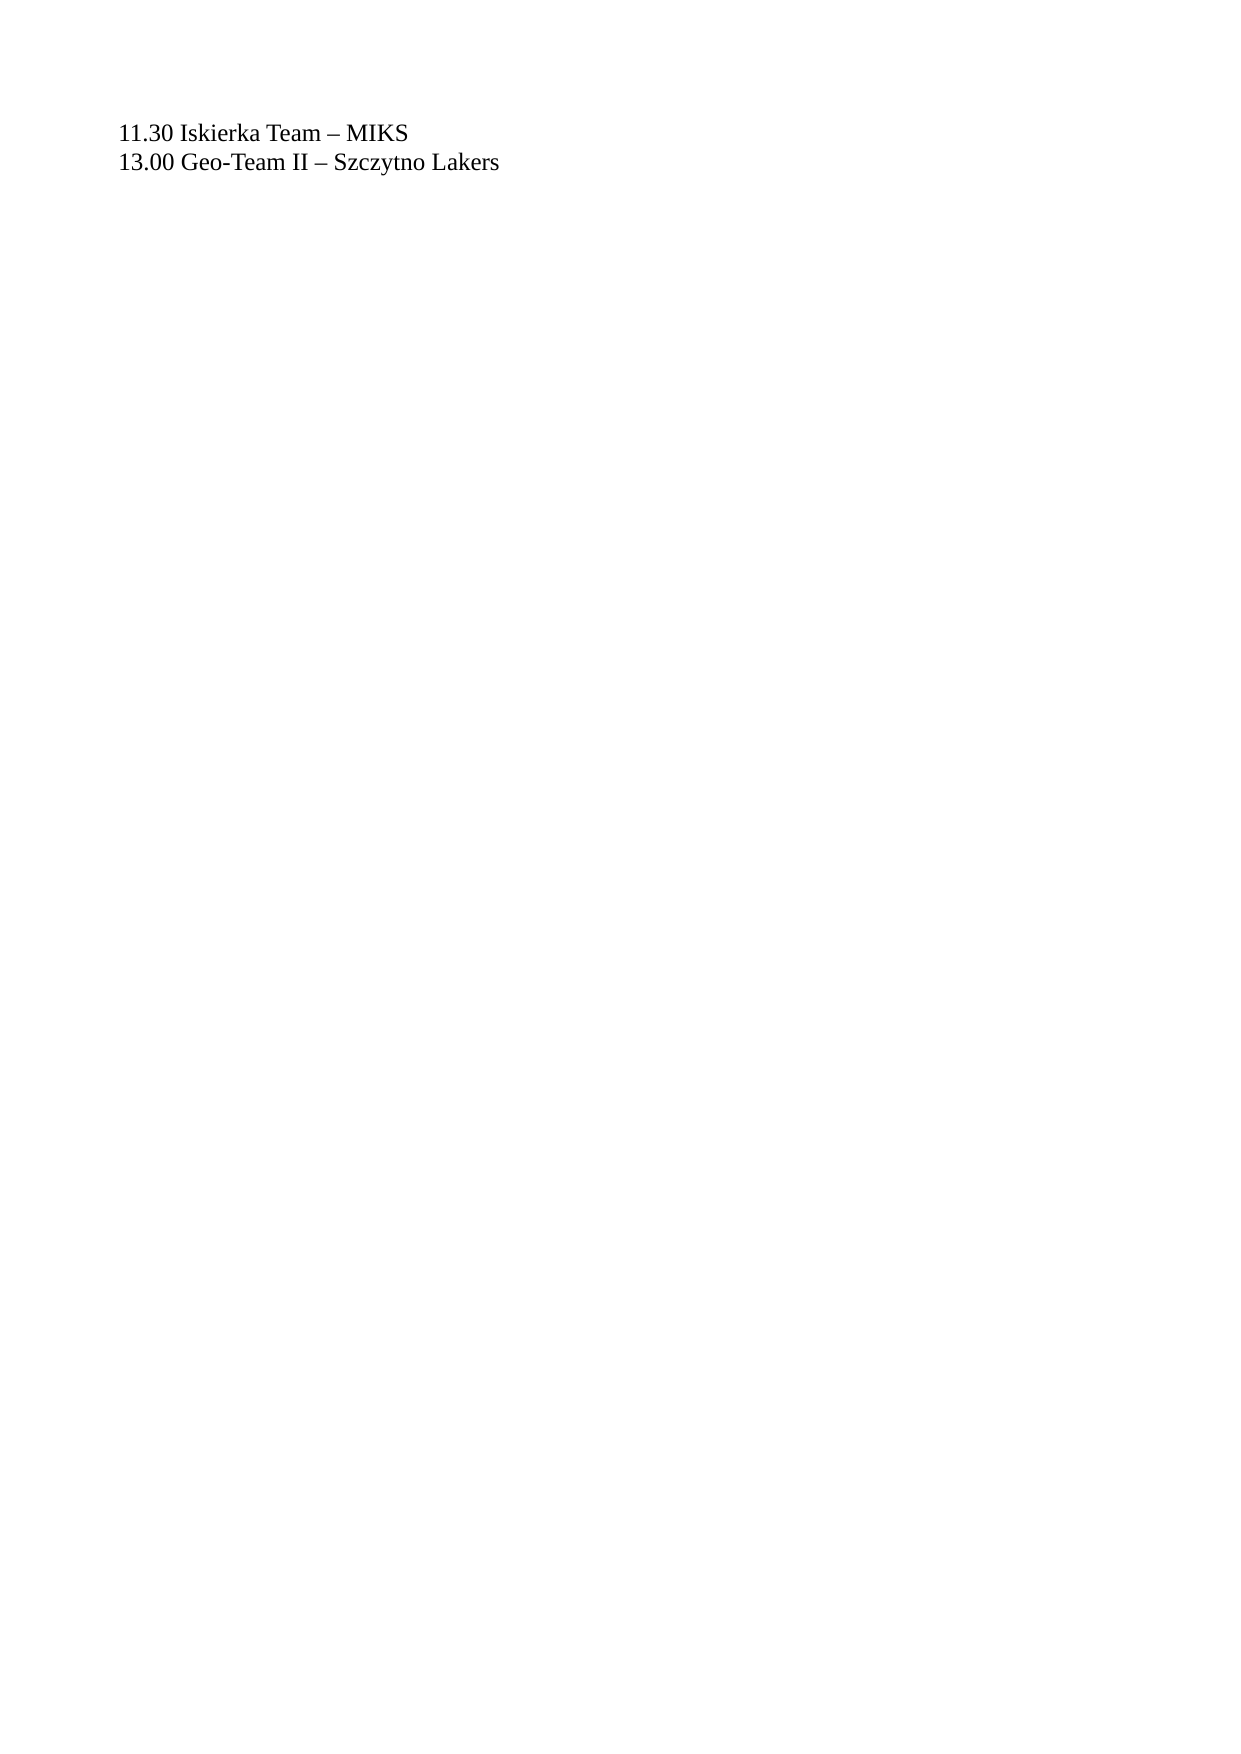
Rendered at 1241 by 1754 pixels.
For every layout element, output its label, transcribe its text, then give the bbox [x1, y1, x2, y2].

text 11.30 Iskierka Team – MIKS [118, 118, 1122, 147]
text 13.00 Geo-Team II – Szczytno Lakers [118, 147, 1122, 176]
